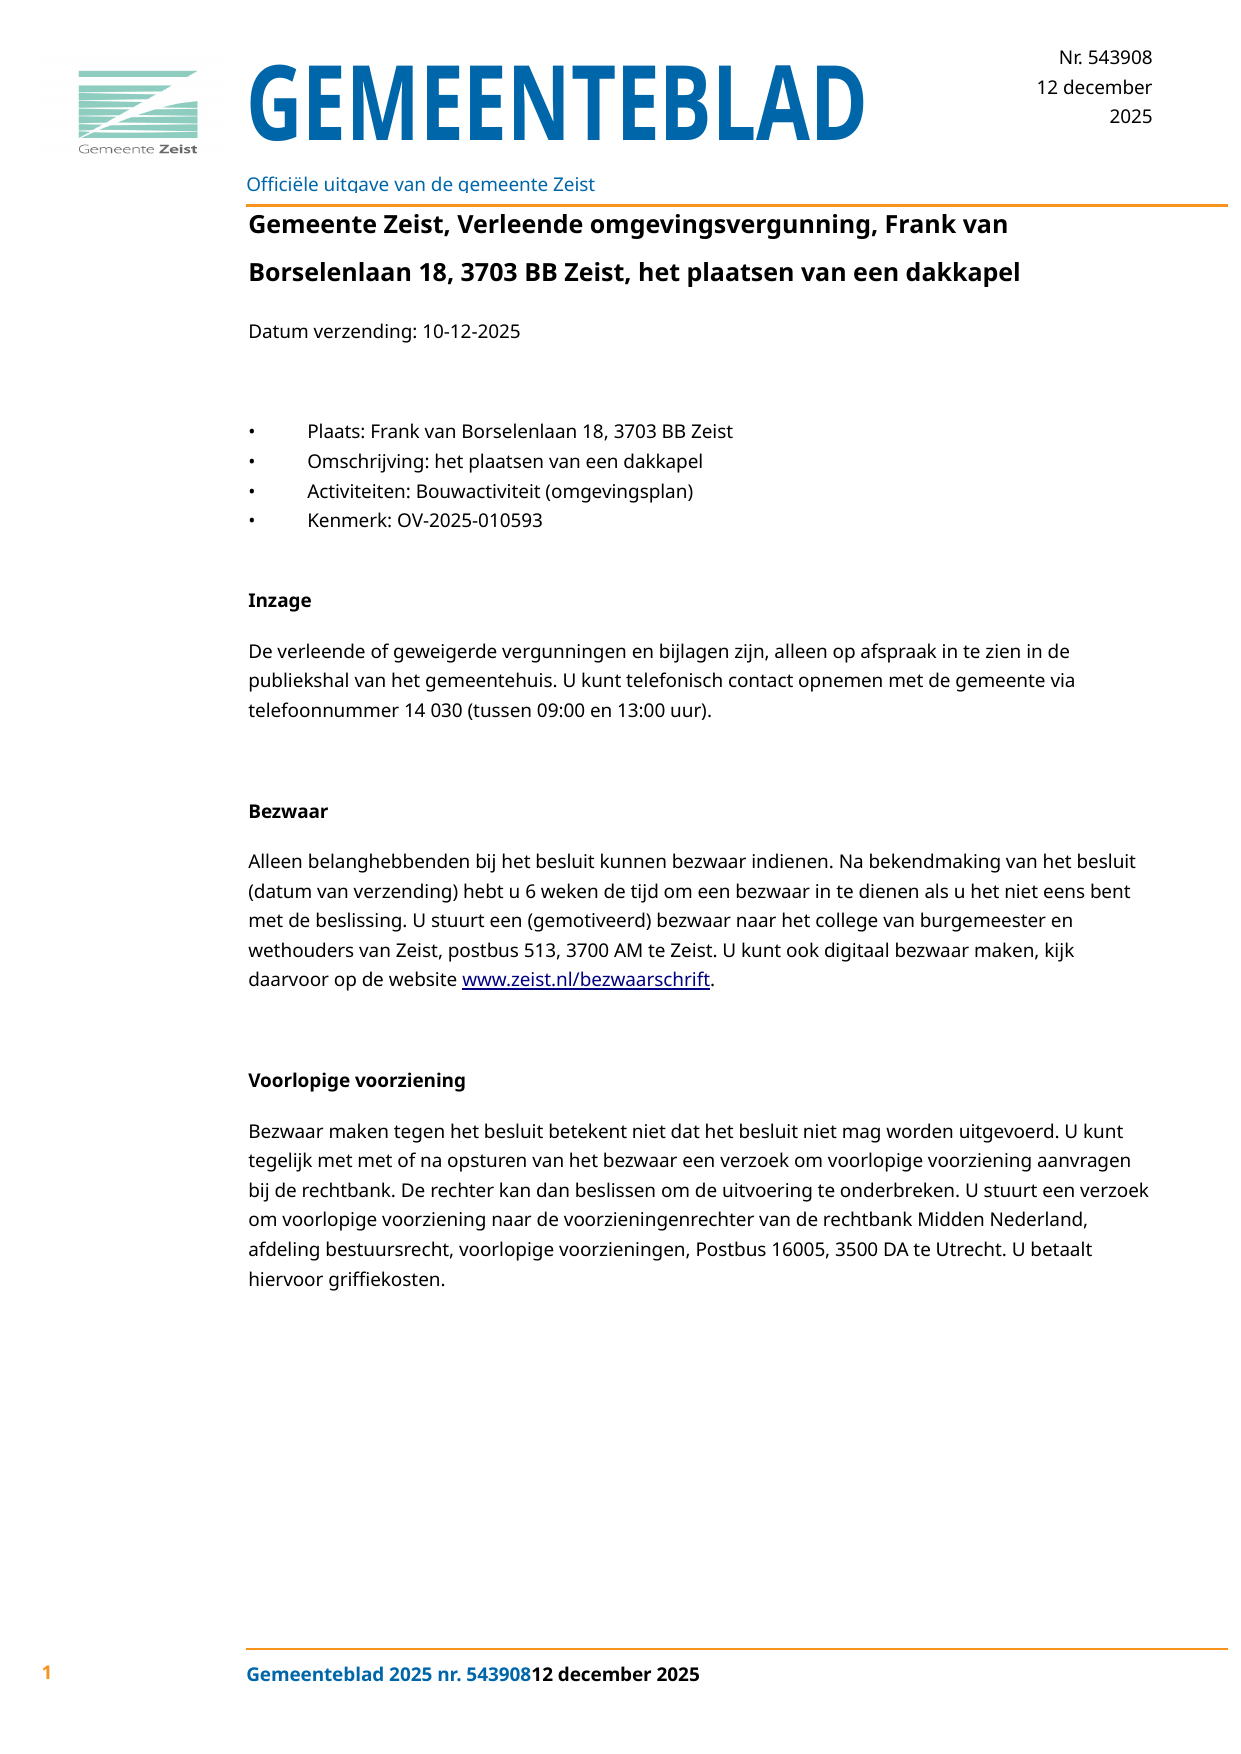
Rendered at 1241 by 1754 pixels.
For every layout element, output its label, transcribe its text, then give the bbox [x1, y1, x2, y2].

text Bezwaar [248, 798, 1152, 824]
text Inzage [248, 587, 1152, 613]
text De verleende of geweigerde vergunningen en bijlagen zijn, alleen op afspraak in te zien in de publiekshal van het gemeentehuis. U kunt telefonisch contact opnemen met de gemeente via telefoonnummer 14 030 (tussen 09:00 en 13:00 uur). [248, 638, 1152, 723]
picture [41, 47, 231, 172]
text Bezwaar maken tegen het besluit betekent niet dat het besluit niet mag worden uitgevoerd. U kunt tegelijk met met of na opsturen van het bezwaar een verzoek om voorlopige voorziening aanvragen bij de rechtbank. De rechter kan dan beslissen om de uitvoering te onderbreken. U stuurt een verzoek om voorlopige voorziening naar de voorzieningenrechter van de rechtbank Midden Nederland, afdeling bestuursrecht, voorlopige voorzieningen, Postbus 16005, 3500 DA te Utrecht. U betaalt hiervoor griffiekosten. [248, 1118, 1152, 1292]
text Gemeente Zeist, Verleende omgevingsvergunning, Frank van Borselenlaan 18, 3703 BB Zeist, het plaatsen van een dakkapel [248, 207, 1152, 288]
list Plaats: Frank van Borselenlaan 18, 3703 BB Zeist [248, 419, 1152, 444]
text Voorlopige voorziening [248, 1067, 1152, 1093]
text Alleen belanghebbenden bij het besluit kunnen bezwaar indienen. Na bekendmaking van het besluit (datum van verzending) hebt u 6 weken de tijd om een bezwaar in te dienen als u het niet eens bent met de beslissing. U stuurt een (gemotiveerd) bezwaar naar het college van burgemeester en wethouders van Zeist, postbus 513, 3700 AM te Zeist. U kunt ook digitaal bezwaar maken, kijk daarvoor op de website www.zeist.nl/bezwaarschrift. [248, 848, 1152, 992]
list Activiteiten: Bouwactiviteit (omgevingsplan) [248, 478, 1152, 504]
list Kenmerk: OV-2025-010593 [248, 507, 1152, 533]
text Datum verzending: 10-12-2025 [248, 318, 1152, 344]
list Omschrijving: het plaatsen van een dakkapel [248, 448, 1152, 474]
